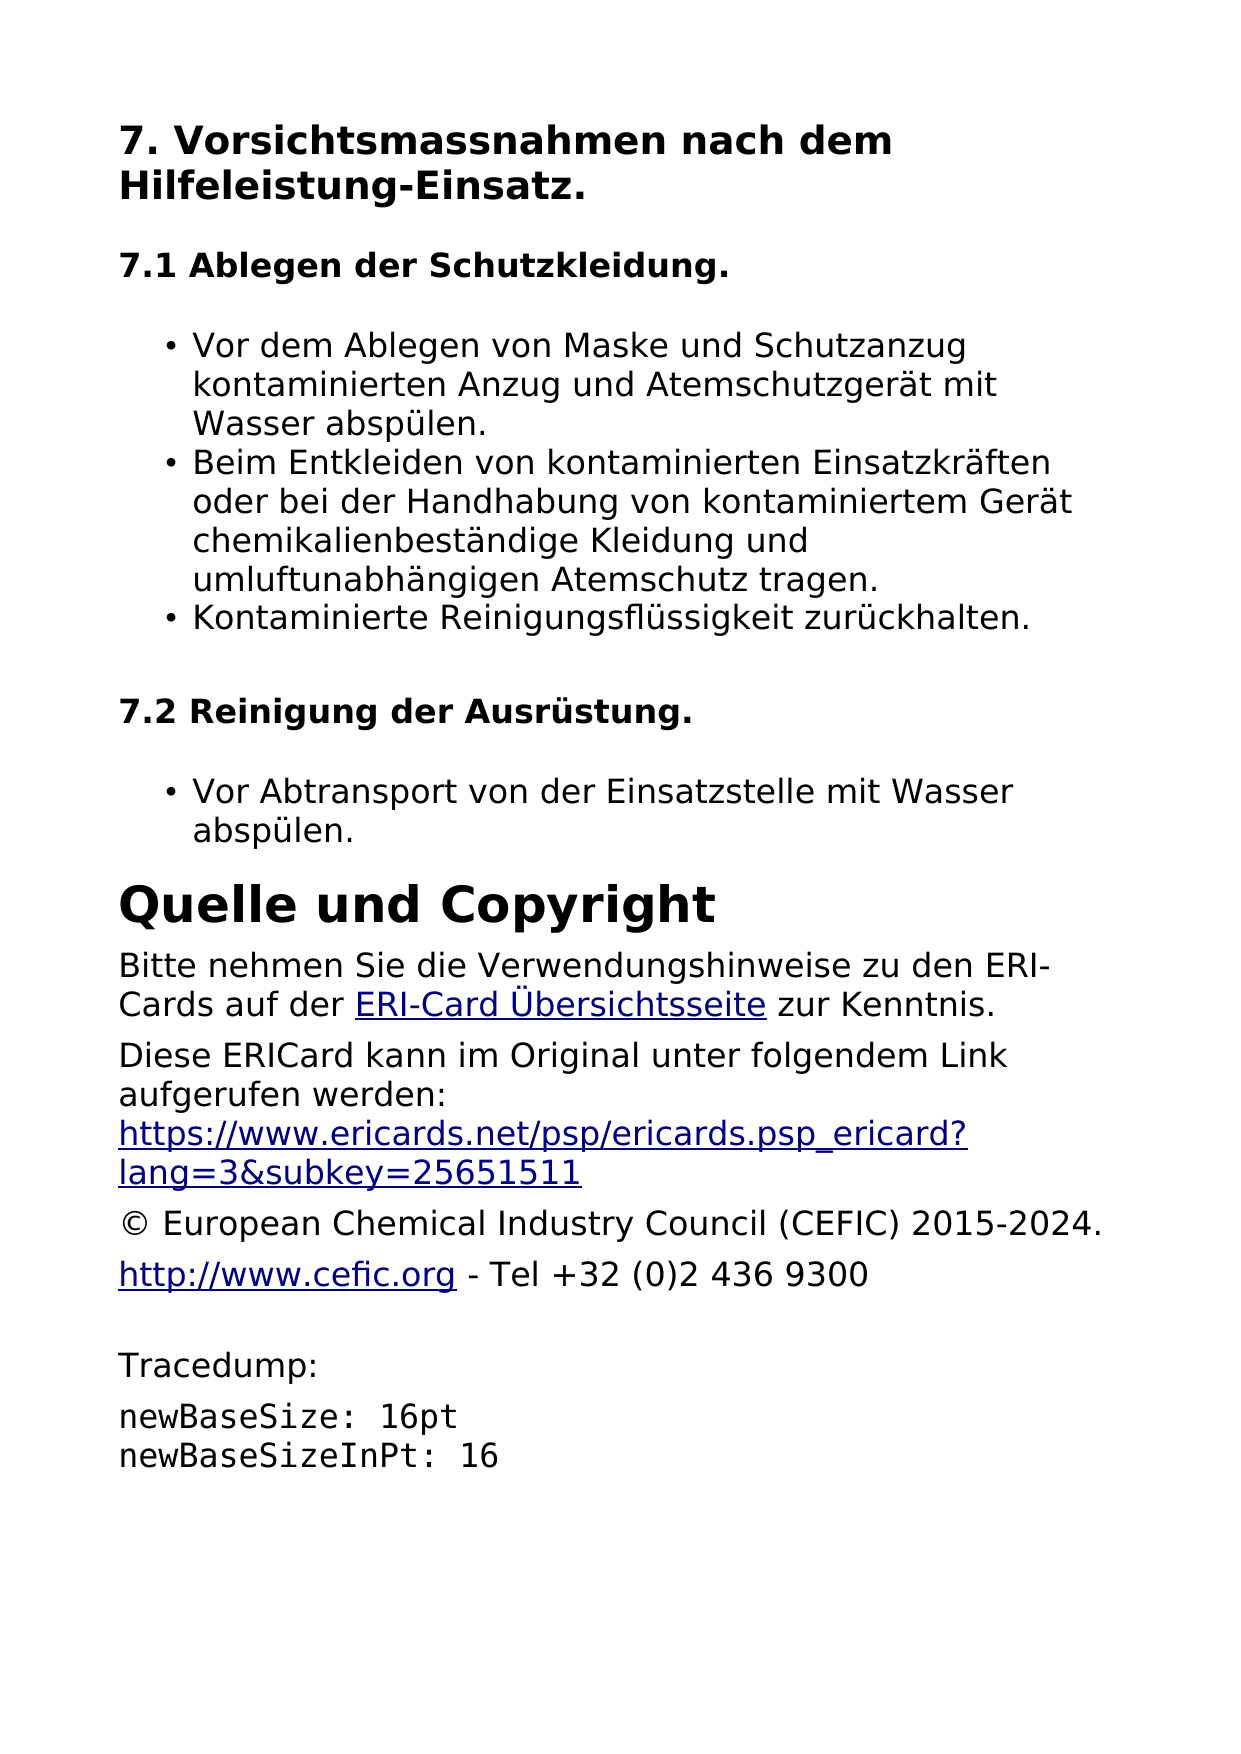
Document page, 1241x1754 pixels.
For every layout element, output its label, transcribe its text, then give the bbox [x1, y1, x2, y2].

subtitle 7.2 Reinigung der Ausrüstung. [118, 692, 1122, 731]
subtitle 7.1 Ablegen der Schutzkleidung. [118, 246, 1122, 285]
text © European Chemical Industry Council (CEFIC) 2015-2024. [118, 1204, 1122, 1243]
text Bitte nehmen Sie die Verwendungshinweise zu den ERI-Cards auf der ERI-Card Übersichtsseite zur Kenntnis. [118, 946, 1122, 1024]
text newBaseSize: 16pt newBaseSizeInPt: 16 [118, 1397, 1122, 1475]
list Vor Abtransport von der Einsatzstelle mit Wasser abspülen. [177, 773, 1122, 851]
list Kontaminierte Reinigungsflüssigkeit zurückhalten. [177, 599, 1122, 638]
list Vor dem Ablegen von Maske und Schutzanzug kontaminierten Anzug und Atemschutzgerät mit Wasser abspülen. [177, 327, 1122, 443]
text Diese ERICard kann im Original unter folgendem Link aufgerufen werden: https://www.ericards.net/psp/ericards.psp_ericard?lang=3&subkey=25651511 [118, 1037, 1122, 1192]
text http://www.cefic.org - Tel +32 (0)2 436 9300 [118, 1256, 1122, 1295]
text Tracedump: [118, 1307, 1122, 1385]
subtitle 7. Vorsichtsmassnahmen nach dem Hilfeleistung-Einsatz. [118, 118, 1122, 208]
list Beim Entkleiden von kontaminierten Einsatzkräften oder bei der Handhabung von kontaminiertem Gerät chemikalienbeständige Kleidung und umluftunabhängigen Atemschutz tragen. [177, 443, 1122, 599]
subtitle Quelle und Copyright [118, 876, 1122, 934]
